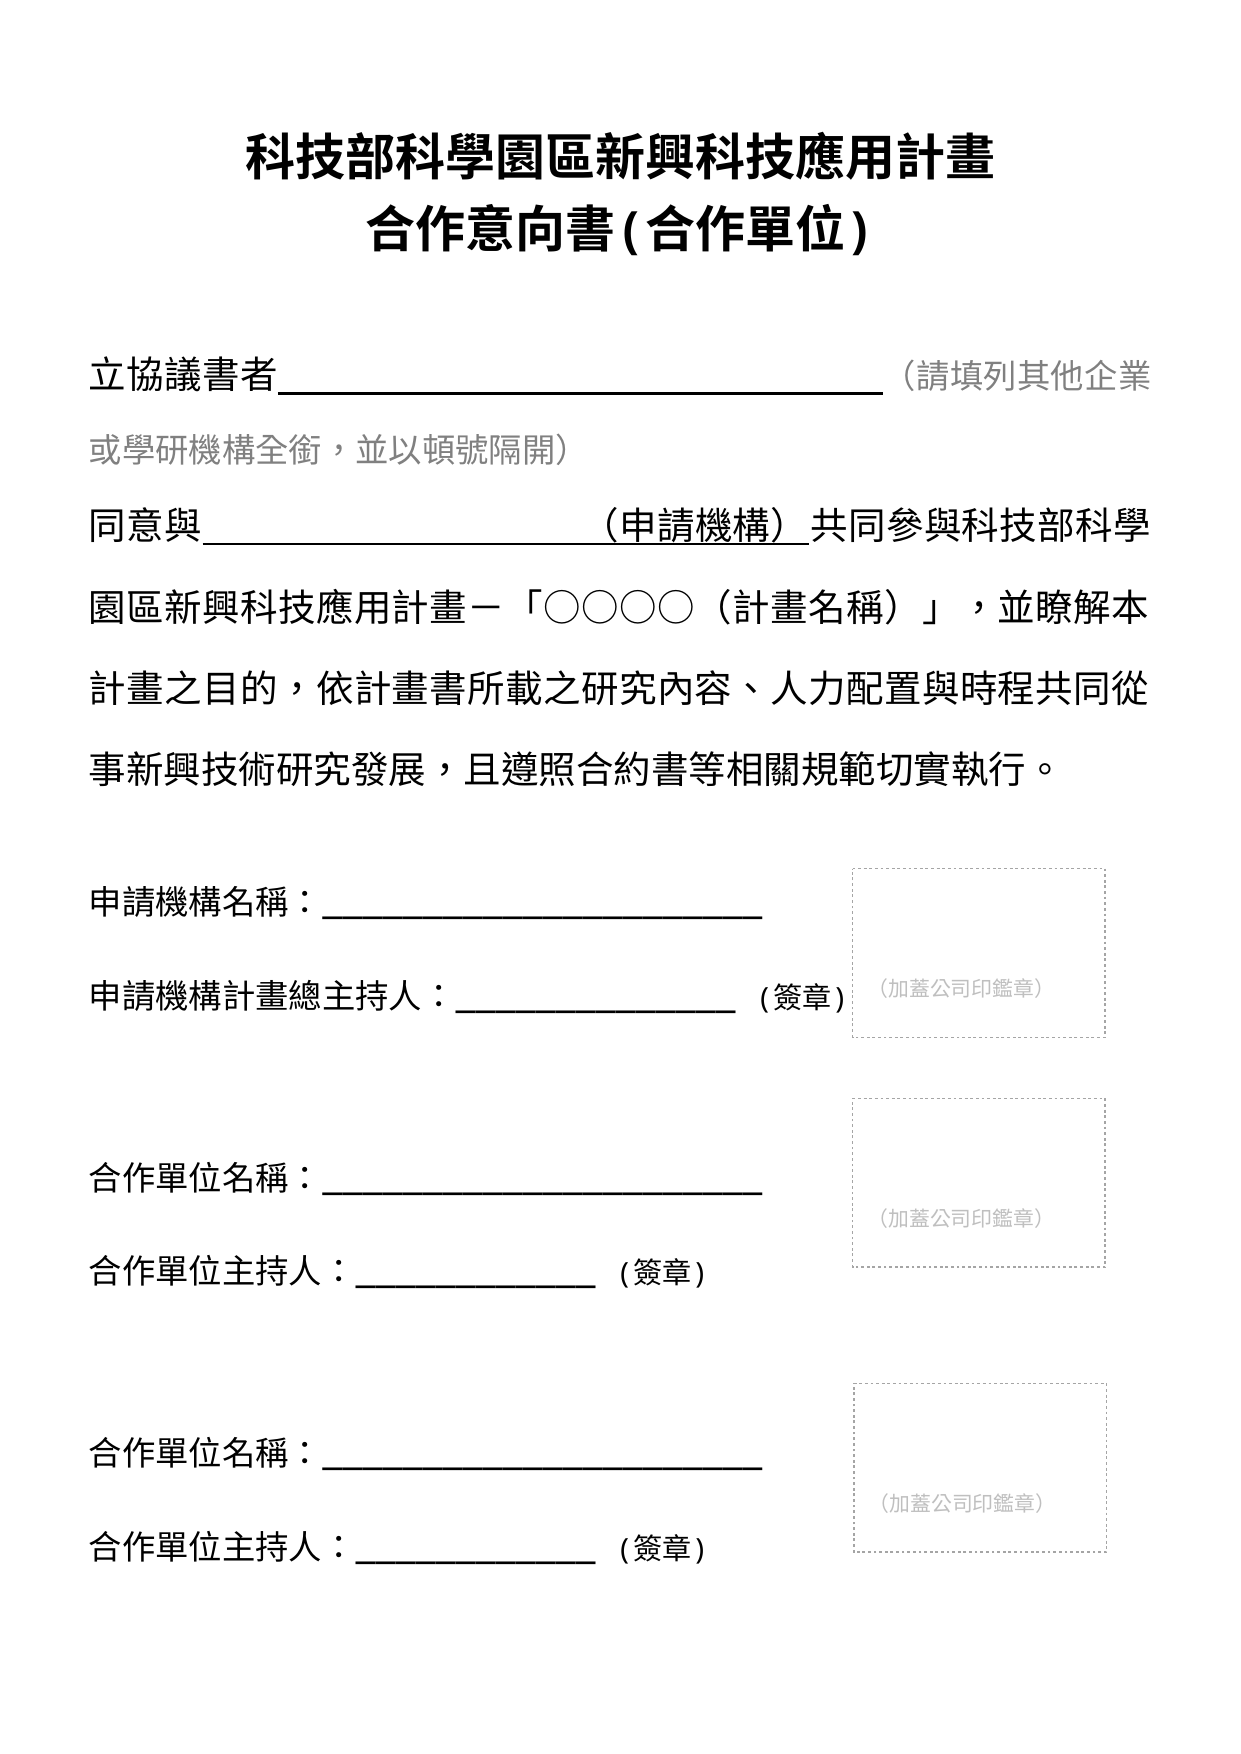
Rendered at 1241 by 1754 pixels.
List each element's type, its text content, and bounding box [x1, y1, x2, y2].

text 申請機構計畫總主持人：______________ (簽章) [89, 969, 853, 1018]
text 立協議書者 （請填列其他企業或學研機構全銜，並以頓號隔開） [89, 345, 1152, 472]
text [1105, 876, 1152, 924]
text [1106, 1427, 1152, 1475]
text 合作單位名稱：______________________ [89, 1427, 854, 1475]
text [1105, 969, 1152, 1018]
text 同意與 （申請機構）共同參與科技部科學園區新興科技應用計畫－「○○○○（計畫名稱）」，並瞭解本計畫之目的，依計畫書所載之研究內容、人力配置與時程共同從事新興技術研究發展，且遵照合約書等相關規範切實執行。 [89, 496, 1152, 794]
text 申請機構名稱：______________________ [89, 876, 853, 924]
text 合作單位主持人：____________ (簽章) [89, 1521, 1152, 1569]
text 合作單位名稱：______________________ [89, 1151, 853, 1200]
text 合作單位主持人：____________ (簽章) [89, 1245, 1152, 1293]
text 科技部科學園區新興科技應用計畫 [89, 117, 1152, 190]
text [1105, 1151, 1152, 1200]
text 合作意向書(合作單位) [89, 190, 1152, 262]
